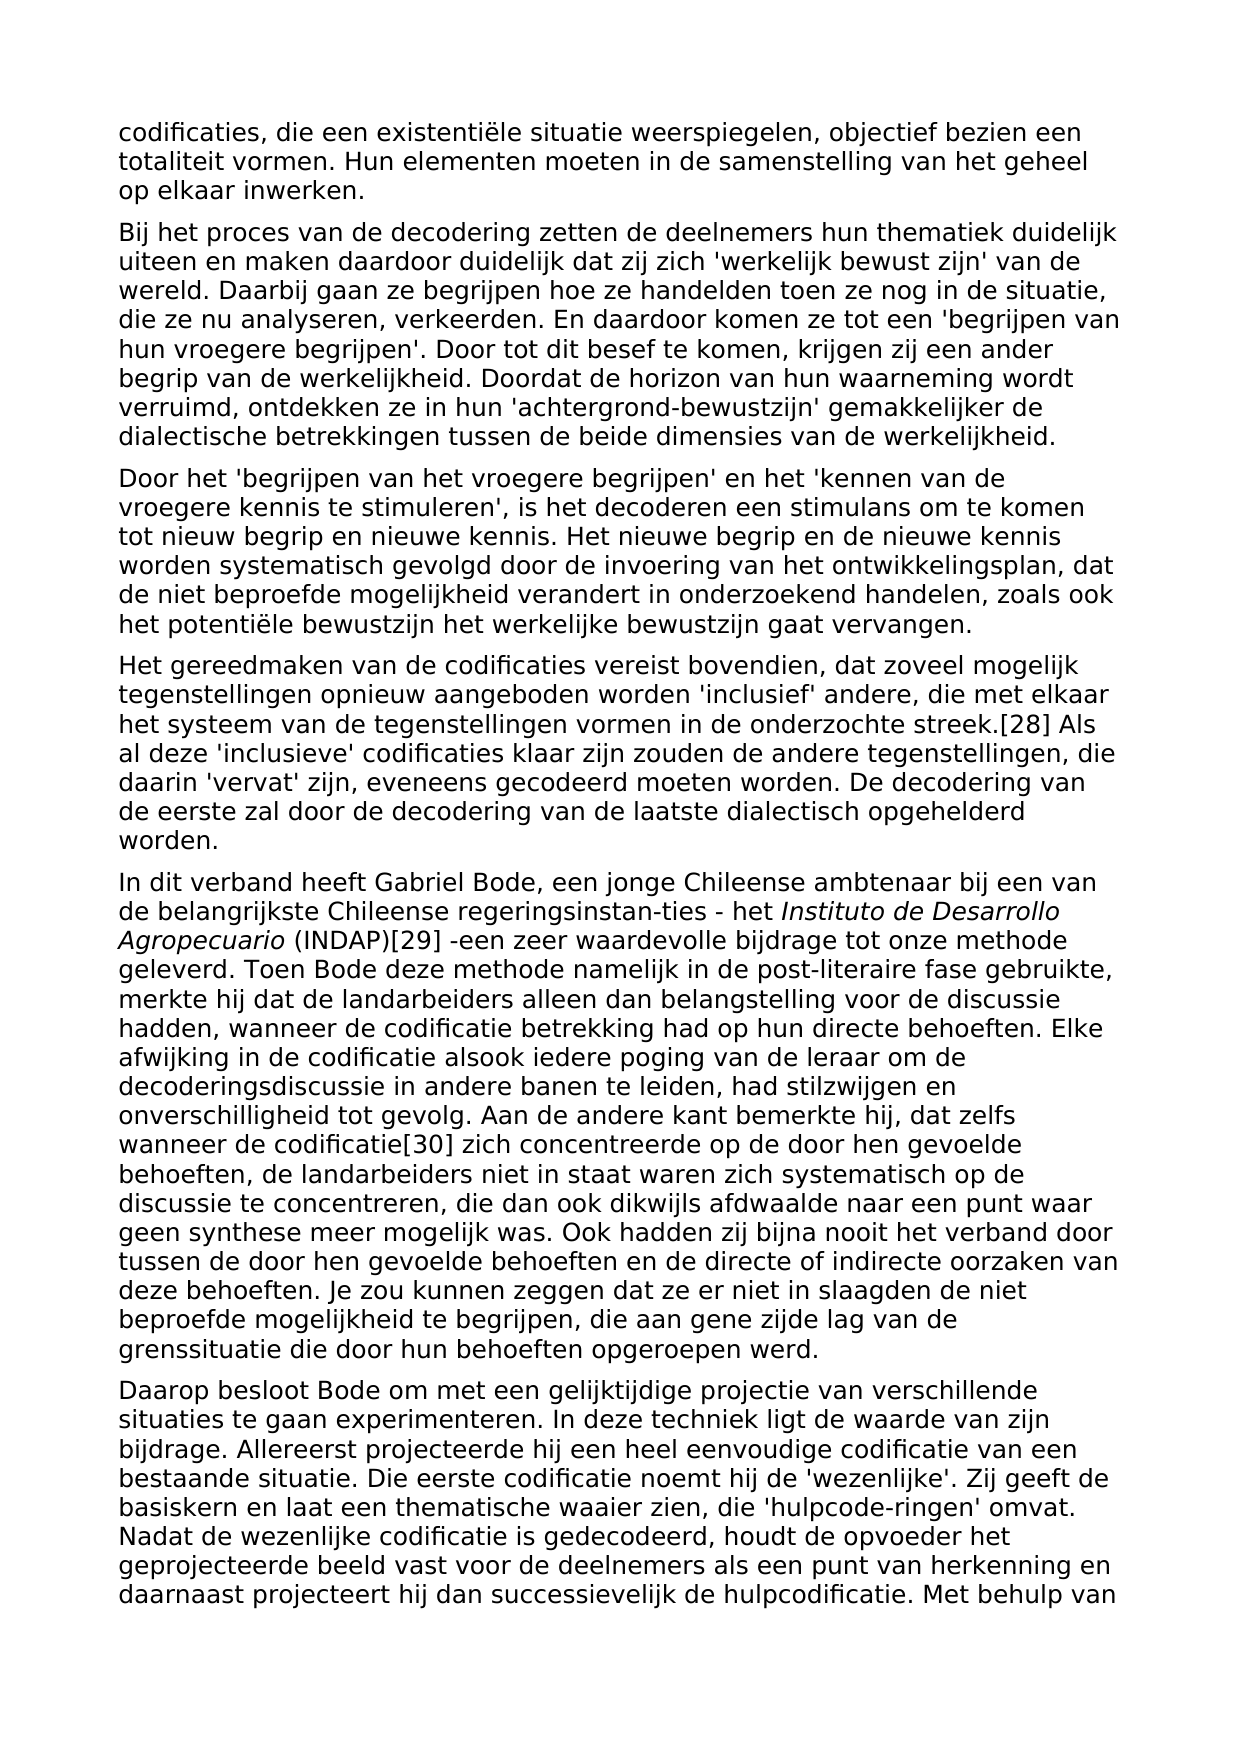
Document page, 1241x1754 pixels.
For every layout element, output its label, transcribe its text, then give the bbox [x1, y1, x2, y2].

text Het gereedmaken van de codificaties vereist bovendien, dat zoveel mogelijk tegenstellingen opnieuw aangeboden worden 'inclusief' andere, die met elkaar het systeem van de tegenstellingen vormen in de onderzochte streek.[28] Als al deze 'inclusieve' codificaties klaar zijn zouden de andere tegenstellingen, die daarin 'vervat' zijn, eveneens gecodeerd moeten worden. De decodering van de eerste zal door de decodering van de laatste dialectisch opgehelderd worden. [118, 651, 1122, 856]
text Daarop besloot Bode om met een gelijktijdige projectie van verschillende situaties te gaan experimenteren. In deze techniek ligt de waarde van zijn bijdrage. Allereerst projecteerde hij een heel eenvoudige codificatie van een bestaande situatie. Die eerste codificatie noemt hij de 'wezenlijke'. Zij geeft de basiskern en laat een thematische waaier zien, die 'hulpcode-ringen' omvat. Nadat de wezenlijke codificatie is gedecodeerd, houdt de opvoeder het geprojecteerde beeld vast voor de deelnemers als een punt van herkenning en daarnaast projecteert hij dan successievelijk de hulpcodificatie. Met behulp van [118, 1376, 1122, 1610]
text Door het 'begrijpen van het vroegere begrijpen' en het 'kennen van de vroegere kennis te stimuleren', is het decoderen een stimulans om te komen tot nieuw begrip en nieuwe kennis. Het nieuwe begrip en de nieuwe kennis worden systematisch gevolgd door de invoering van het ontwikkelingsplan, dat de niet beproefde mogelijkheid verandert in onderzoekend handelen, zoals ook het potentiële bewustzijn het werkelijke bewustzijn gaat vervangen. [118, 464, 1122, 639]
text In dit verband heeft Gabriel Bode, een jonge Chileense ambtenaar bij een van de belangrijkste Chileense regeringsinstan-ties - het Instituto de Desarrollo Agropecuario (INDAP)[29] -een zeer waardevolle bijdrage tot onze methode geleverd. Toen Bode deze methode namelijk in de post-literaire fase gebruikte, merkte hij dat de landarbeiders alleen dan belangstelling voor de discussie hadden, wanneer de codificatie betrekking had op hun directe behoeften. Elke afwijking in de codificatie alsook iedere poging van de leraar om de decoderingsdiscussie in andere banen te leiden, had stilzwijgen en onverschilligheid tot gevolg. Aan de andere kant bemerkte hij, dat zelfs wanneer de codificatie[30] zich concentreerde op de door hen gevoelde behoeften, de landarbeiders niet in staat waren zich systematisch op de discussie te concentreren, die dan ook dikwijls afdwaalde naar een punt waar geen synthese meer mogelijk was. Ook hadden zij bijna nooit het verband door tussen de door hen gevoelde behoeften en de directe of indirecte oorzaken van deze behoeften. Je zou kunnen zeggen dat ze er niet in slaagden de niet beproefde mogelijkheid te begrijpen, die aan gene zijde lag van de grenssituatie die door hun behoeften opgeroepen werd. [118, 868, 1122, 1364]
text Bij het proces van de decodering zetten de deelnemers hun thematiek duidelijk uiteen en maken daardoor duidelijk dat zij zich 'werkelijk bewust zijn' van de wereld. Daarbij gaan ze begrijpen hoe ze handelden toen ze nog in de situatie, die ze nu analyseren, verkeerden. En daardoor komen ze tot een 'begrijpen van hun vroegere begrijpen'. Door tot dit besef te komen, krijgen zij een ander begrip van de werkelijkheid. Doordat de horizon van hun waarneming wordt verruimd, ontdekken ze in hun 'achtergrond-bewustzijn' gemakkelijker de dialectische betrekkingen tussen de beide dimensies van de werkelijkheid. [118, 218, 1122, 451]
text codificaties, die een existentiële situatie weerspiegelen, objectief bezien een totaliteit vormen. Hun elementen moeten in de samenstelling van het geheel op elkaar inwerken. [118, 118, 1122, 206]
